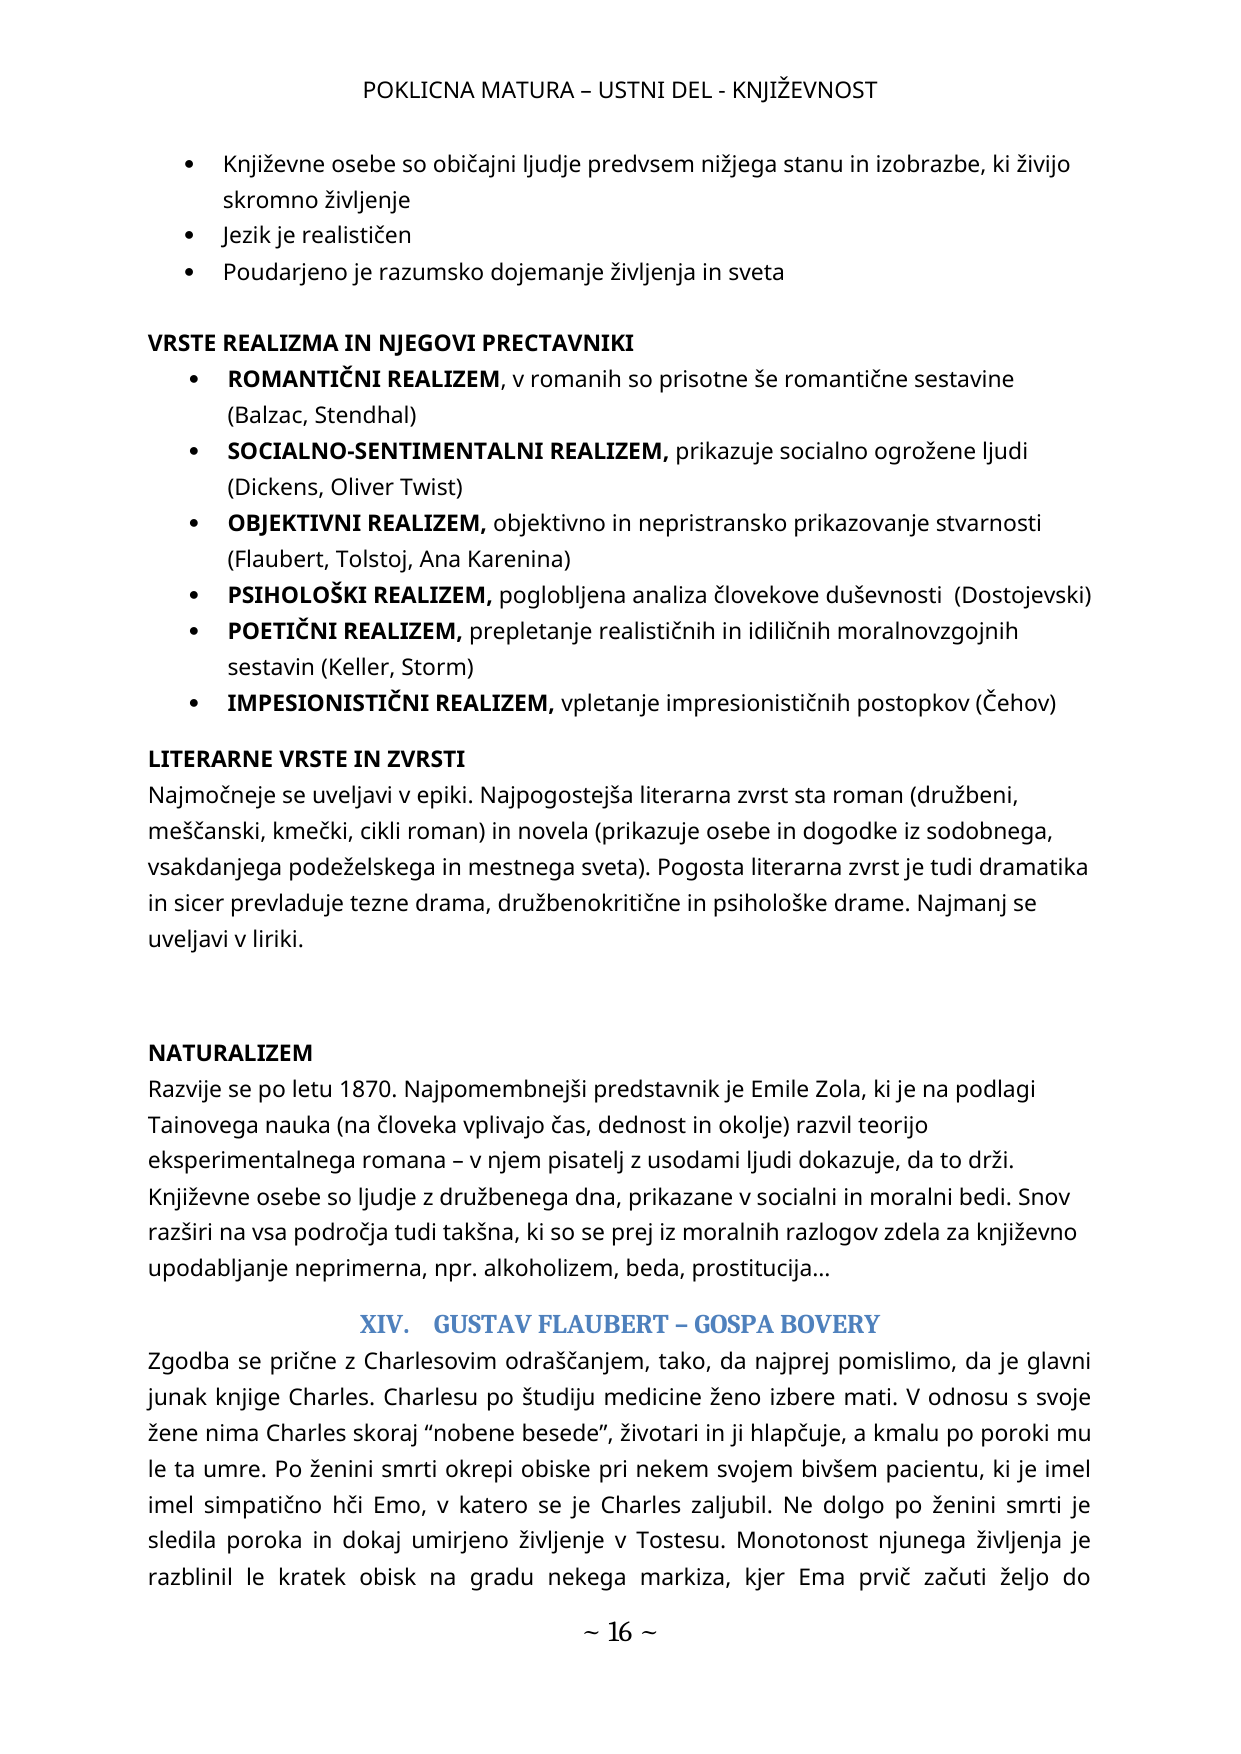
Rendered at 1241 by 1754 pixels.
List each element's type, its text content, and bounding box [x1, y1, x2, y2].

list Poudarjeno je razumsko dojemanje življenja in sveta [185, 255, 1093, 287]
subtitle GUSTAV FLAUBERT – GOSPA BOVERY [148, 1309, 1093, 1340]
list IMPESIONISTIČNI REALIZEM, vpletanje impresionističnih postopkov (Čehov) [190, 687, 1093, 718]
list SOCIALNO-SENTIMENTALNI REALIZEM, prikazuje socialno ogrožene ljudi (Dickens, Oliver Twist) [190, 435, 1093, 502]
list POETIČNI REALIZEM, prepletanje realističnih in idiličnih moralnovzgojnih sestavin (Keller, Storm) [190, 615, 1093, 682]
text Najmočneje se uveljavi v epiki. Najpogostejša literarna zvrst sta roman (družbeni, meščanski, kmečki, cikli roman) in novela (prikazuje osebe in dogodke iz sodobnega, vsakdanjega podeželskega in mestnega sveta). Pogosta literarna zvrst je tudi dramatika in sicer prevladuje tezne drama, družbenokritične in psihološke drame. Najmanj se uveljavi v liriki. [148, 779, 1093, 954]
text NATURALIZEM [148, 1037, 1093, 1068]
list Jezik je realističen [185, 219, 1093, 251]
list OBJEKTIVNI REALIZEM, objektivno in nepristransko prikazovanje stvarnosti (Flaubert, Tolstoj, Ana Karenina) [190, 507, 1093, 574]
list ROMANTIČNI REALIZEM, v romanih so prisotne še romantične sestavine (Balzac, Stendhal) [190, 363, 1093, 430]
text LITERARNE VRSTE IN ZVRSTI [148, 743, 1093, 775]
list Književne osebe so običajni ljudje predvsem nižjega stanu in izobrazbe, ki živijo skromno življenje [185, 148, 1093, 215]
text Zgodba se prične z Charlesovim odraščanjem, tako, da najprej pomislimo, da je glavni junak knjige Charles. Charlesu po študiju medicine ženo izbere mati. V odnosu s svoje žene nima Charles skoraj “nobene besede”, životari in ji hlapčuje, a kmalu po poroki mu le ta umre. Po ženini smrti okrepi obiske pri nekem svojem bivšem pacientu, ki je imel imel simpatično hči Emo, v katero se je Charles zaljubil. Ne dolgo po ženini smrti je sledila poroka in dokaj umirjeno življenje v Tostesu. Monotonost njunega življenja je razblinil le kratek obisk na gradu nekega markiza, kjer Ema prvič začuti željo do [148, 1345, 1093, 1592]
text Razvije se po letu 1870. Najpomembnejši predstavnik je Emile Zola, ki je na podlagi Tainovega nauka (na človeka vplivajo čas, dednost in okolje) razvil teorijo eksperimentalnega romana – v njem pisatelj z usodami ljudi dokazuje, da to drži. Književne osebe so ljudje z družbenega dna, prikazane v socialni in moralni bedi. Snov razširi na vsa področja tudi takšna, ki so se prej iz moralnih razlogov zdela za književno upodabljanje neprimerna, npr. alkoholizem, beda, prostitucija… [148, 1073, 1093, 1283]
list PSIHOLOŠKI REALIZEM, poglobljena analiza človekove duševnosti (Dostojevski) [190, 579, 1093, 610]
list VRSTE REALIZMA IN NJEGOVI PRECTAVNIKI [148, 327, 1093, 358]
